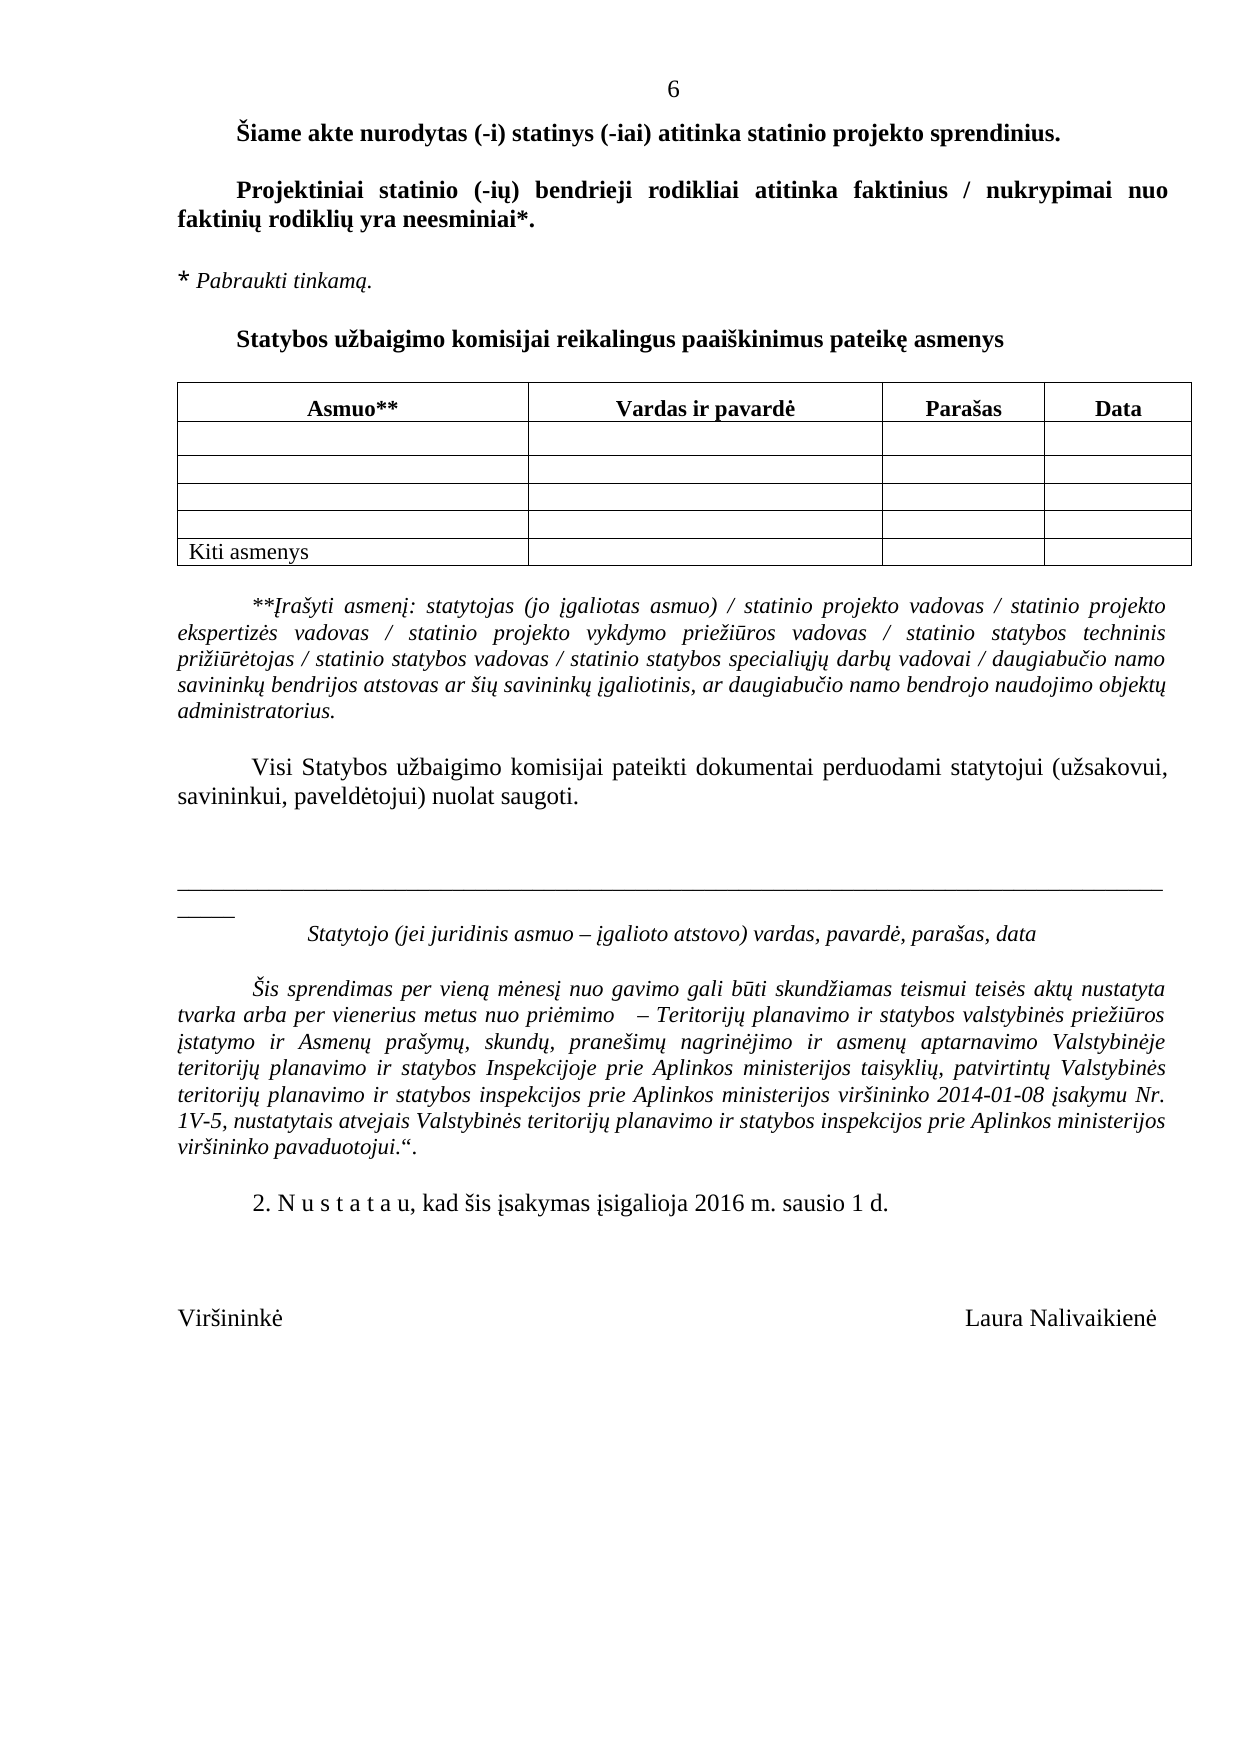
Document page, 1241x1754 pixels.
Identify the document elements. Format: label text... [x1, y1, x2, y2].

text Statytojo (jei juridinis asmuo – įgalioto atstovo) vardas, pavardė, parašas, data [177, 920, 1169, 946]
table_cell [178, 484, 528, 510]
text Statybos užbaigimo komisijai reikalingus paaiškinimus pateikę asmenys [177, 324, 1169, 353]
table_header Data [1045, 383, 1191, 421]
table_cell [529, 422, 882, 455]
table_cell [883, 511, 1044, 537]
text * Pabraukti tinkamą. [177, 233, 1169, 296]
text Šiame akte nurodytas (-i) statinys (-iai) atitinka statinio projekto sprendinius. [177, 118, 1169, 147]
table_cell [883, 484, 1044, 510]
table_header Vardas ir pavardė [529, 383, 882, 421]
table_cell [1045, 484, 1191, 510]
table_header Asmuo** [178, 383, 528, 421]
table_cell [178, 456, 528, 483]
table_cell [178, 422, 528, 455]
table_cell [883, 422, 1044, 455]
table_cell [883, 456, 1044, 483]
table_cell [529, 511, 882, 537]
text 2. N u s t a t a u, kad šis įsakymas įsigalioja 2016 m. sausio 1 d. [177, 1188, 1169, 1217]
table_cell [1045, 422, 1191, 455]
table_cell [529, 539, 882, 565]
table_cell [883, 539, 1044, 565]
table_cell [1045, 511, 1191, 537]
table_cell [529, 484, 882, 510]
text Projektiniai statinio (-ių) bendrieji rodikliai atitinka faktinius / nukrypimai nuo faktinių rodiklių yra neesminiai*. [177, 176, 1169, 233]
text ___________________________________________________________________________________________ [177, 867, 1169, 920]
text Visi Statybos užbaigimo komisijai pateikti dokumentai perduodami statytojui (užsakovui, savininkui, paveldėtojui) nuolat saugoti. [177, 752, 1169, 810]
table_cell [529, 456, 882, 483]
table_cell Kiti asmenys [178, 539, 528, 565]
text Šis sprendimas per vieną mėnesį nuo gavimo gali būti skundžiamas teismui teisės aktų nustatyta tvarka arba per vienerius metus nuo priėmimo – Teritorijų planavimo ir statybos valstybinės priežiūros įstatymo ir Asmenų prašymų, skundų, pranešimų nagrinėjimo ir asmenų aptarnavimo Valstybinėje teritorijų planavimo ir statybos Inspekcijoje prie Aplinkos ministerijos taisyklių, patvirtintų Valstybinės teritorijų planavimo ir statybos inspekcijos prie Aplinkos ministerijos viršininko 2014-01-08 įsakymu Nr. 1V-5, nustatytais atvejais Valstybinės teritorijų planavimo ir statybos inspekcijos prie Aplinkos ministerijos viršininko pavaduotojui.“. [177, 975, 1169, 1160]
table_cell [178, 511, 528, 537]
table_header Parašas [883, 383, 1044, 421]
table_cell [1045, 456, 1191, 483]
text Viršininkė Laura Nalivaikienė [177, 1303, 1169, 1332]
text **Įrašyti asmenį: statytojas (jo įgaliotas asmuo) / statinio projekto vadovas / statinio projekto ekspertizės vadovas / statinio projekto vykdymo priežiūros vadovas / statinio statybos techninis prižiūrėtojas / statinio statybos vadovas / statinio statybos specialiųjų darbų vadovai / daugiabučio namo savininkų bendrijos atstovas ar šių savininkų įgaliotinis, ar daugiabučio namo bendrojo naudojimo objektų administratorius. [177, 592, 1169, 724]
table_cell [1045, 539, 1191, 565]
